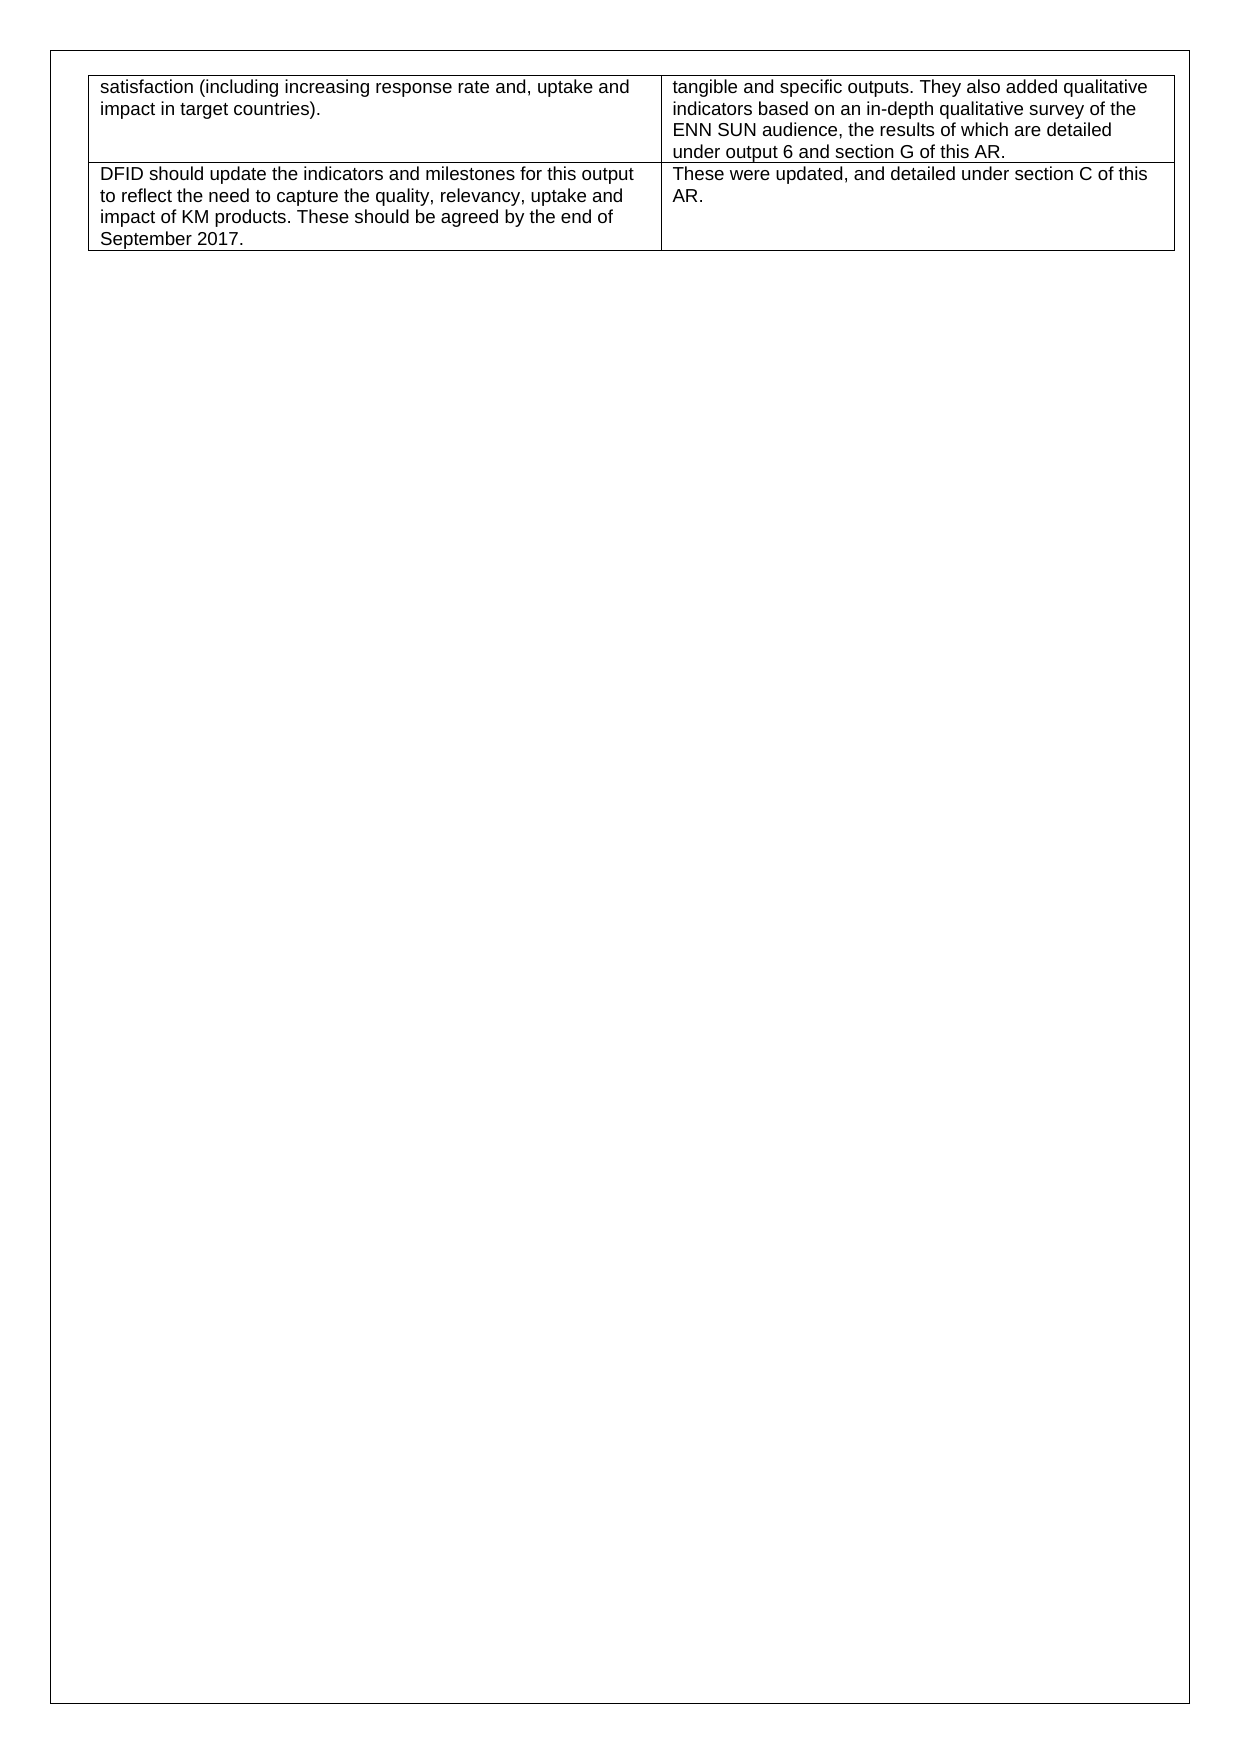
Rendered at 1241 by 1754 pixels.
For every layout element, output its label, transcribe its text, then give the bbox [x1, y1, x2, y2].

table_cell satisfaction (including increasing response rate and, uptake and impact in target countries). [89, 76, 661, 162]
table_cell These were updated, and detailed under section C of this AR. [662, 163, 1174, 249]
table_cell DFID should update the indicators and milestones for this output to reflect the need to capture the quality, relevancy, uptake and impact of KM products. These should be agreed by the end of September 2017. [89, 163, 661, 249]
table_cell tangible and specific outputs. They also added qualitative indicators based on an in-depth qualitative survey of the ENN SUN audience, the results of which are detailed under output 6 and section G of this AR. [662, 76, 1174, 162]
